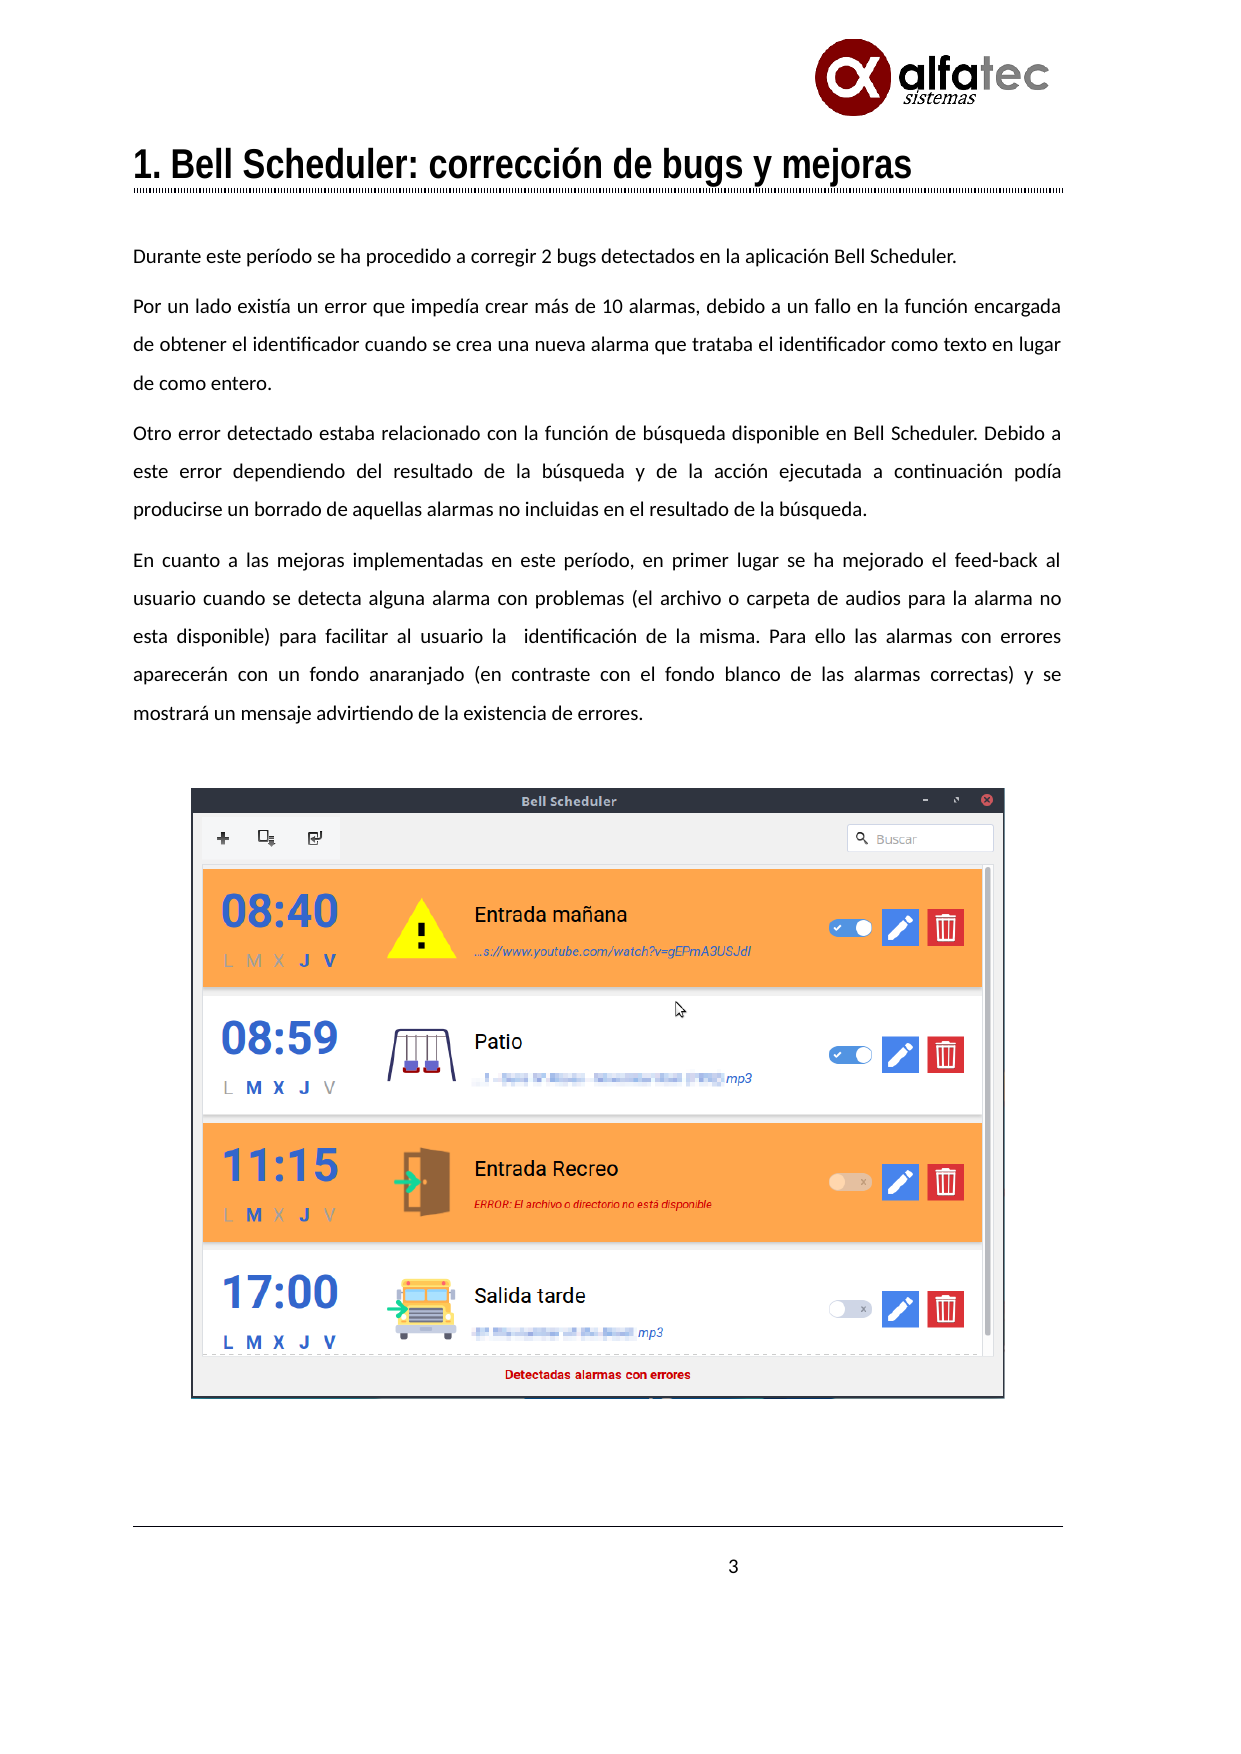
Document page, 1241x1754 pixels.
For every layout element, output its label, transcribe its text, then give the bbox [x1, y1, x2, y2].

text En cuanto a las mejoras implementadas en este período, en primer lugar se ha mejorado el feed-back al usuario cuando se detecta alguna alarma con problemas (el archivo o carpeta de audios para la alarma no esta disponible) para facilitar al usuario la identificación de la misma. Para ello las alarmas con errores aparecerán con un fondo anaranjado (en contraste con el fondo blanco de las alarmas correctas) y se mostrará un mensaje advirtiendo de la existencia de errores. [133, 547, 1063, 725]
picture [815, 39, 1050, 116]
picture [191, 788, 1005, 1399]
text Por un lado existía un error que impedía crear más de 10 alarmas, debido a un fallo en la función encargada de obtener el identificador cuando se crea una nueva alarma que trataba el identificador como texto en lugar de como entero. [133, 293, 1063, 395]
subtitle Bell Scheduler: corrección de bugs y mejoras [133, 148, 1063, 193]
text Durante este período se ha procedido a corregir 2 bugs detectados en la aplicación Bell Scheduler. [133, 243, 1063, 268]
text Otro error detectado estaba relacionado con la función de búsqueda disponible en Bell Scheduler. Debido a este error dependiendo del resultado de la búsqueda y de la acción ejecutada a continuación podía producirse un borrado de aquellas alarmas no incluidas en el resultado de la búsqueda. [133, 420, 1063, 522]
